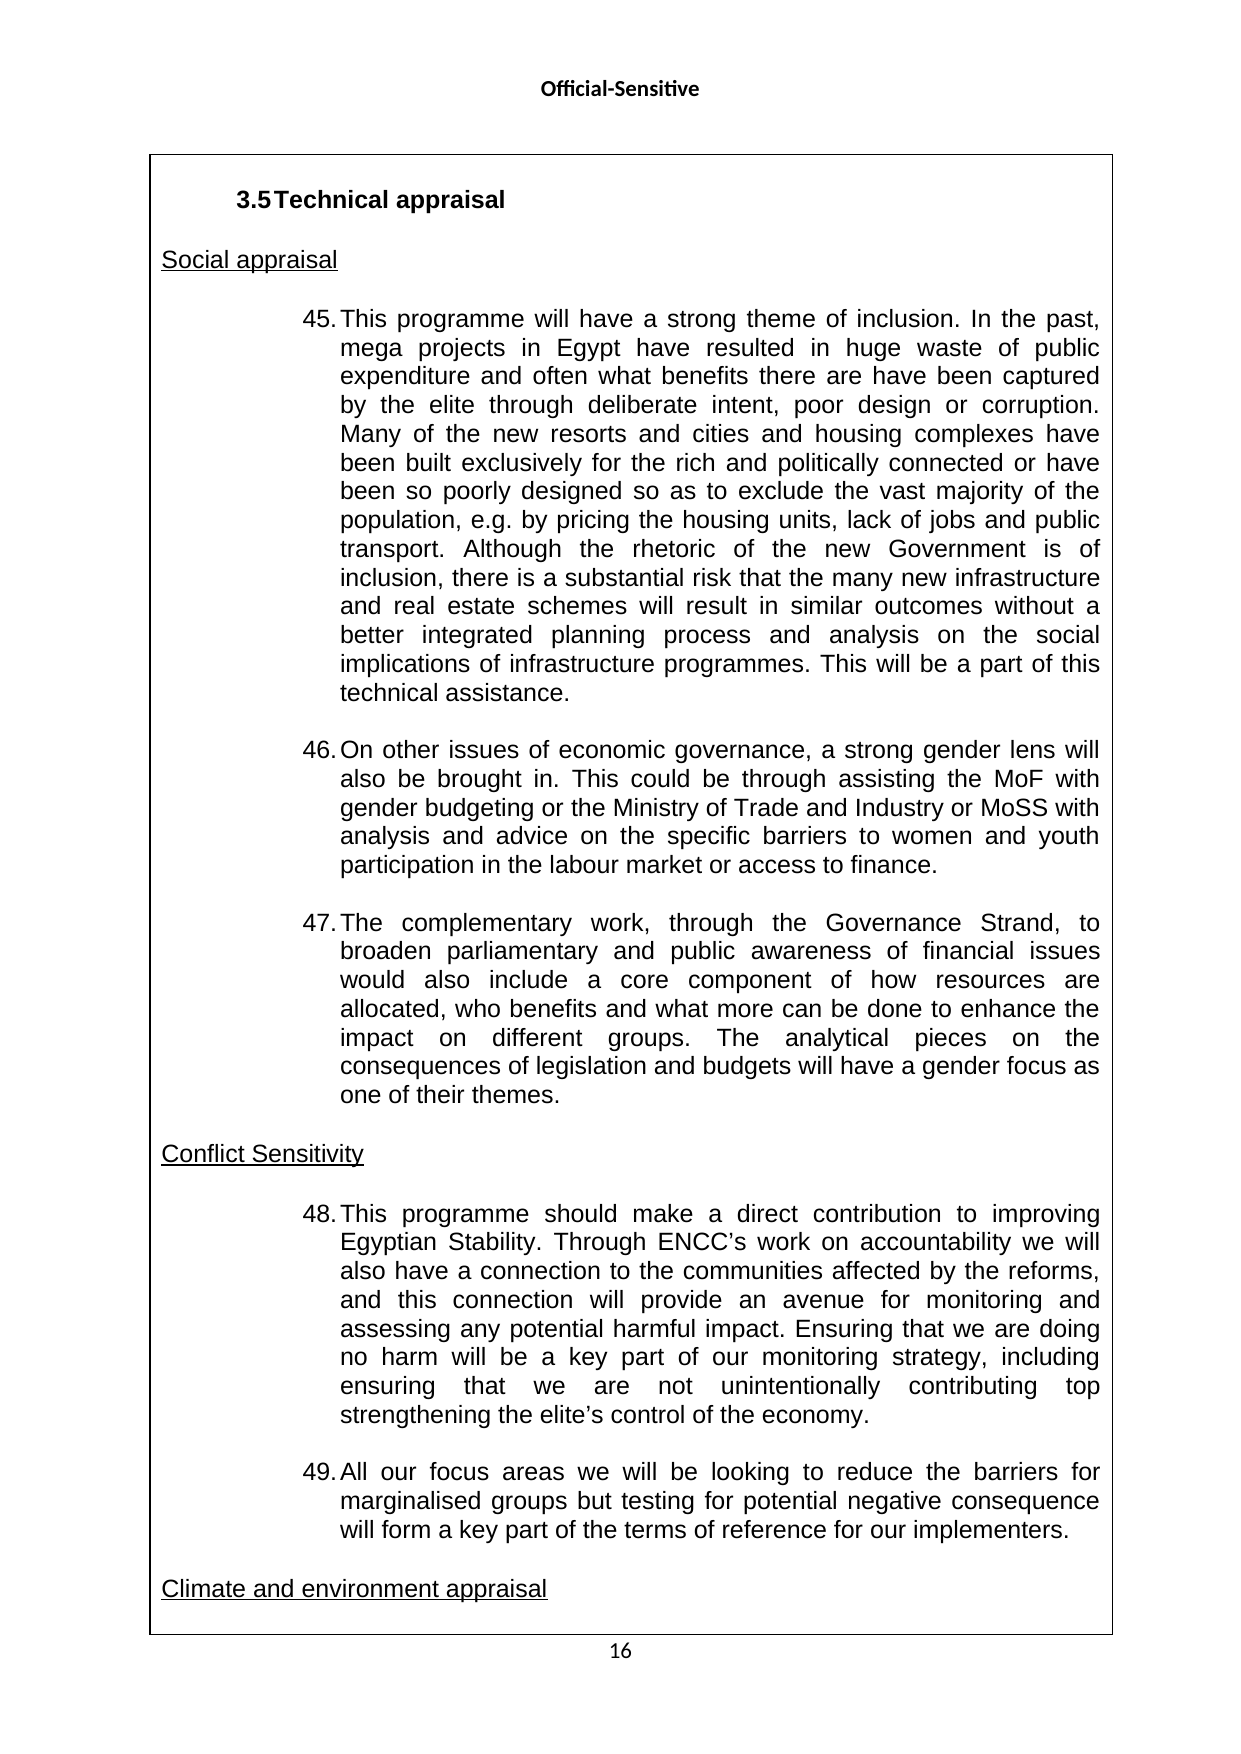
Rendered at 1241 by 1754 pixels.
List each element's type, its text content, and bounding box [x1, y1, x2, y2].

table_cell Identifying feasible options The Strategic Case identified the need for a DFID intervention focused around improving economic policies through the provision of technical advice. Aside from the counterfactual (Option 1 - Do nothing), we identified 2 possible options. Option 2 – An integrated approach working on policy support, policy advocacy and direct support to innovative models of inclusive development. Option 3 – A focused approach working primary through Government using a technical assistance facility. Options appraisal. Option 1: Under the counterfactual (do nothing), we can expect to see the following (although the UK is not a major player in terms of total aid flows, there are significant gaps in other donor programmes and government policies and initiatives): The Government of Egypt (GoE) embarks on some poorly planned infrastructure projects that deliver little economic value, and drain public resources. The private sector remains subdued, workers search public sector jobs, draining scarce fiscal resources, and women’s economic participation remains subdued. The new cash transfer programmes being implemented by GoE and World Bank remain poorly targeted, ignoring feedback from beneficiaries (the disbursement linked indicators agreed with the World Bank indicate that 40% of programme beneficiaries are expected to be above the poverty line). Option 2: This is the most comprehensive of the 3 options, and allows the greatest potential for learning lessons on the most effectively approach for the future. We appraise this option against the 6 criteria as set out below, and find that it offers the chance to work on policy areas where supporting the state would not be appropriate, while offering tangible outcomes and be seen to be ‘doing’ things, not just talking policy. At the same time, it means an approach where we are seen to be challenging the state. Option 3: This option is politically attractive, as its primarily supporting the Egyptian state. And focusing on policy would allow a broader range of policy topics we could support. We judge this to be a higher risk approach as we’re not likely to see eye-to-eye with Government on all reforms, and will be unable to play a challenge function. It is also a less diversified approach. The full pros and cons are set out in the table below. In light of the lower risk, and higher potential to deliver tangible results, we propose working exclusively on the approach as set out under option 2. Table appraising options. Evidence base under option 2. Under option 2, UK support can improve the targeting and effectiveness of Government policies and larger public and donor funding flows. In particular, the evidence suggests: GoE is willing to reform (medium): The Government maintains an ambitious set of plans for reform over the coming 12 months (e.g. implementing VAT, two new cash transfer programmes). The credibility of these plans rests on actions that have been taken in the past 12 months, including reduction in energy subsidies, the positive IMF article IV review and the upgrading of Egypt’s sovereign rating). Some of the new GoE policies are based on sound international evidence (medium). The benefits of conditional cash transfers are well documented in the international evidence. A 2012 DFID funded systematic review concludes that (CCTs) lead to a rise in overall household consumption, increase investment in productive assets, reduce child labour and increase school attendance. There is also increasing evidence that the use of citizen feedback loops and participatory monitoring and evaluation can provide rich insights into programme effectiveness and impacts, and also contribute to enhancing the accountability of the programme, strengthening state-citizen relations. The UK has a strong reputation for economic support (medium): Our work through the Arab Partnership and other ODA programmes such as the £20m Newton-Mosharafa research and innovation fund, show that UK advice and expertise is actively sought and appreciated. However, the evidence for accountability as the means to support is more limited, as discussed in a recent ODI discussion paper. Option 2 entails three strands of cooperation (A, B, C): A. Technical support to social and economic line ministries (£300,000) This builds on the work of the Arab Partnership Economic Facility which has enabled us to gain access and trust with the Ministry of Finance (MoF) and the Ministry of Trade and Industry. The Ministries of Social Solidarity (MoSS) and Investment (MoInv) have also both expressed a strong interest to work with us and learn from UK experience. The technical assistance would be in support of those policies, currently driven by Egyptian policymakers, where we believe they may transform the lives of ordinary Egyptians, and the UK has quality technical advice to offer. More specifically, our policy work has 2 primary objectives: i ) Support a better investment climate in Egypt, and ii) Support Macro-economic stability Objective 1: Supporting a better investment climate: In 2014-15, the Better Regulation Unit made 3 visits to Cairo to offer 4-day trainings to the ERRADA team inside the Ministry of Trade and Industry. The feedback on their training has been positive, with a desire to see this happening more regularly. Options for specific activities include: Support ERRADA team in taking a policy reform from appraisal to implementation. For example, the team has already advised on how to do a stakeholder consultation on the new franchising law. The next steps would be supporting the ERRADA team as this law is enacted, and implementation begins. Build the capacity of the ERRADA team through specialist skills. For example, there is a lot of desire within ERRADA, amongst the economists, to learn the skills of cost benefit analysis. It is a tool used to great effect within the UK Government Economic Service, and something the team would benefit from. We would offer a 2 week secondment shadowing an economist in the BRDO team in Sheffield. There are 2 economists qualified to learn this in the ERRADA team. A policy discussion on ‘deliverology’. Much of the focus on the better regulation unit is around reducing and rationalising regulation to support the delivery of public objectives, and better functioning markets. Part of this includes expertise on how to deliver public services (the BRDO unit migrated from the initial PM delivery unit in cabinet office). They would be well placed on leading a public debate around delivering health/education services in Egypt. Support ERRADA’s communications work to advocate for evidence based policy across Egyptian Government. ERRADA is establishing satellite units across line ministries, intended to rationalise regulation within these ministries. Given their limited mandate, they will need support to make the case for a significant behaviour change. Objective 2: Supporting Support Macro-economic stability: In 2014-15, we built a strong relationship with the Ministry of Finance, and successfully promoted a number of important policy priorities. This remains arguably the best entry point to support macro-economic stability, in a ministry led by a competent minister willing to work with us. Options for specific activities include: Continuing the capacity building of the Public Private Partnership unit. They have taken foundation training, and a more advanced course on financial modelling. But they still need support on legal aspects of contracting, as well as advocating within ministries on the use of PPP’s through their satellite units. Courses can be delivered in the UK or in Egypt. PPPs are one way for Egypt to fund its infrastructure without worsening the fiscal deficit. Performance based budgeting to support service delivery. The Government has a constitutional commitment to increase spending on health and education to 10% of GDP from the current 7%. There is a risk this increase is absorbed by increasing salaries, and other measures that don’t lead to improved outcomes. The Ministry of Finance needs, and is willing to, lead the effort to demand that funding is results based (ie linked to improvements in learning and health outcomes). Infrastructure planning. In the same light as the earlier point on performance budgeting, the ministry of finance has an interest to see that the considerable infrastructure currently being built by the Sisi led Government yields the maximum return to Egyptian economy. But to do so requires integrating the various standalone projects into a single coherent plan that links roads, public transport, schools and hospitals in a way that build liveable communities. The UK has expertise, and Infrastructure UK are willing to visit Egypt to advise on this. Capacity building and training for Customs. Egyptian customs unit are vital to the screening process to ensure goods are taxed at entry, but are notoriously incompetent. DFID (through the FACT team) has an agreement with HMRC that allows HMRC specialists to be deployed in DFID priority countries to advice on building local tax systems. This includes access to a number of specialist training courses offered by HMRC to carefully selected individuals from developing countries. Rapid response facility: Egypt remains a rapidly changing context. In order to be effective, we need to adapt and respond to emerging priorities. Over a period of time, and in the context of a 4 year engagement, we should push for more strategic engagement. But over the next 12 months, we should remain open to responding to good new ideas that emerge. B. Increased accountability of public expenditure (£500,000) The Egyptian National Competitiveness council (ENCC) follows the model of the Institute for Fiscal Studies in the UK, and is an independent think tank that undertakes analysis and offers policy recommendations focusing on better public financial management. It was selected as a partner under the Arab Partnership but implementation was delayed due to changes in the NGO registration rules in Egypt. This programme is an important pillar of balancing our support to the Government by having a credible challenge function working from the outside. TheENCC is led by a former Deputy Minister of Finance and offers a well-connected yet constructively critical actor to promote accountability. The work plan agreed with the UK is primarily about promoting more transparent and more accountable public financial management. Their approach involves identifying public champions of reform, and arranging seminars, studies and media coverage to target carefully crafted policy messages to these policy makers. C. Targeting support directly to the poorest Egyptians (£950,000). The most exciting reform taking place in Egypt is around providing better targeted public support for the poorest, in the form of fewer untargeted subsidies, and more targeted cash transfers. This work is being led by the Minister of Social Solidarity, and already has the support of the World Bank in the form of a $400 million performance based instrument that reimburses Government based on outreach and efficacy. The support to poor Egyptians comes in the form of 2 new Government led national programmes, Takaful (conditional) and Karama (unconditional). These programmes will benefit 1.5 million poor people by the end of 2017 through three roll-out phases (waves). Takaful Program beneficiaries are poor households with children under 18, while Karama beneficiaries are poor elderly (age 65 and above) and poor persons with severe and permanent disability. In addition to supporting the state, we propose to support Alfanar, in support of an innovative non-state led model of targeted support. Alfanar operates exclusively in one of the poorest regions of the country (Minya, Upper Egypt), working exclusively with female headed households. Their work focuses around i) empowering women directly, through providing finance, technical advice and support in running small enterprises, and ii) building women’s awareness of what public services they have a right to demand, including direct support and liaison with local Government in providing such required services. Alfanar is a model that was supported under the Arab Partnership in 2013-14, and has demonstrated a proven record of success. It was arguably the most promising of the pilots that were tested under the Country Impact Fund, and scaling this up is well worth the UK investment. Theory of change The approach being proposed under this business case rests on the basic premise that our effort works best when we simultaneously support the state, challenge the state and provide targeted (state and non-state) led support to the poorest, most vulnerable Egyptians. The ultimate contributor to stability will be the restoring of a social contract, where the state is able to deliver services instead of public sector jobs and subsidies. But in order to deliver services, the state needs a better handle on managing public resources. Hence Public Financial Management (PFM) and service delivery are themes that run across this business case. Technical appraisal Social appraisal This programme will have a strong theme of inclusion. In the past, mega projects in Egypt have resulted in huge waste of public expenditure and often what benefits there are have been captured by the elite through deliberate intent, poor design or corruption. Many of the new resorts and cities and housing complexes have been built exclusively for the rich and politically connected or have been so poorly designed so as to exclude the vast majority of the population, e.g. by pricing the housing units, lack of jobs and public transport. Although the rhetoric of the new Government is of inclusion, there is a substantial risk that the many new infrastructure and real estate schemes will result in similar outcomes without a better integrated planning process and analysis on the social implications of infrastructure programmes. This will be a part of this technical assistance. On other issues of economic governance, a strong gender lens will also be brought in. This could be through assisting the MoF with gender budgeting or the Ministry of Trade and Industry or MoSS with analysis and advice on the specific barriers to women and youth participation in the labour market or access to finance. The complementary work, through the Governance Strand, to broaden parliamentary and public awareness of financial issues would also include a core component of how resources are allocated, who benefits and what more can be done to enhance the impact on different groups. The analytical pieces on the consequences of legislation and budgets will have a gender focus as one of their themes. Conflict Sensitivity This programme should make a direct contribution to improving Egyptian Stability. Through ENCC’s work on accountability we will also have a connection to the communities affected by the reforms, and this connection will provide an avenue for monitoring and assessing any potential harmful impact. Ensuring that we are doing no harm will be a key part of our monitoring strategy, including ensuring that we are not unintentionally contributing top strengthening the elite’s control of the economy. All our focus areas we will be looking to reduce the barriers for marginalised groups but testing for potential negative consequence will form a key part of the terms of reference for our implementers. Climate and environment appraisal As a policy intervention, we expect no major impacts on climate or environmental objectives. Shortages of Government resources, especially foreign currency, has led to fuel shortages. For many subsidised energy-intensive industries, this has caused considerable dislocation. Under pressure from this lobby, and despite a Minister of Environment and civil society campaign, the Government has authorised the introduction of coal to power plants and some factories. The Government is clear that it wants to expand renewable energy to 15% of its mix by 2020 and has a number of IFI-funded programmes underway in this regard. It will be a slow and difficult process but in the long run, reducing energy subsidies will make these energy-intensive industries untenable or at least more efficient. While the economics of climate change could be an area of focus under the policy component, this would need to respond to a desire from the GoE to focus on this, and be based on a credible plan put forward by credible counterparts. Economic appraisal The design of this programme does not lend itself to a full cost-benefit analysis or the calculation of internal rates of return: the choice of Ministries and areas for support using technical assistance will be determined during the initial three-month inception phase. During this design process, the benefits and costs of providing technical assistance to different institutions will be considered to determine how the resources available can have the biggest impact. One of the primary benefits of this programme is the continued and strengthened working relations between HMG and the GoE. Although difficult to quantify and value, a discrete set of technical assistance with a few key ministries and public institutions will allow HMG to identify potential areas for future engagement which could lead to increased bilateral engagement including trade and investment opportunities. Regardless of which Ministry or sector is chosen, the beneficiaries are the range of Egyptian institutions, both governmental and civil society, which will receive technical support and capacity development. By improving the policy of the Egyptian Government and the allocation of their public resources, the assistance will ultimately benefit the Egyptian people who own firms, supply labour or consume. Under strand b, greater transparency and accountability of public finances will ultimately lead to greater efficiency and effectiveness in public finances. The ENCC will benefit directly from increased capacity to implement programmes and delivery quality policy advice. Value for Money measures The activities being proposed are all ones where a small amount of UK investment is influencing something much greater, whether its overall Egyptian Public Spending (£ billions). Using DFID’s 3 E’s framework to assess value for money, we will track the following unit costs over the course of this programme: Economy Daily fee rates of contractors providing technical assistance. Unit cost of accommodation, flights and venue expenses for trainings. Efficiency Choice of area/Ministry for TA based on largest potential impact. Effectiveness Cost per job created. Cost and economic benefit of each £1 transferred to the poor. Throughout, we will ensure that these unit costs are consistent with the average across DFID, and consistent with all DFID travel and expense policies. [151, 155, 1112, 1633]
